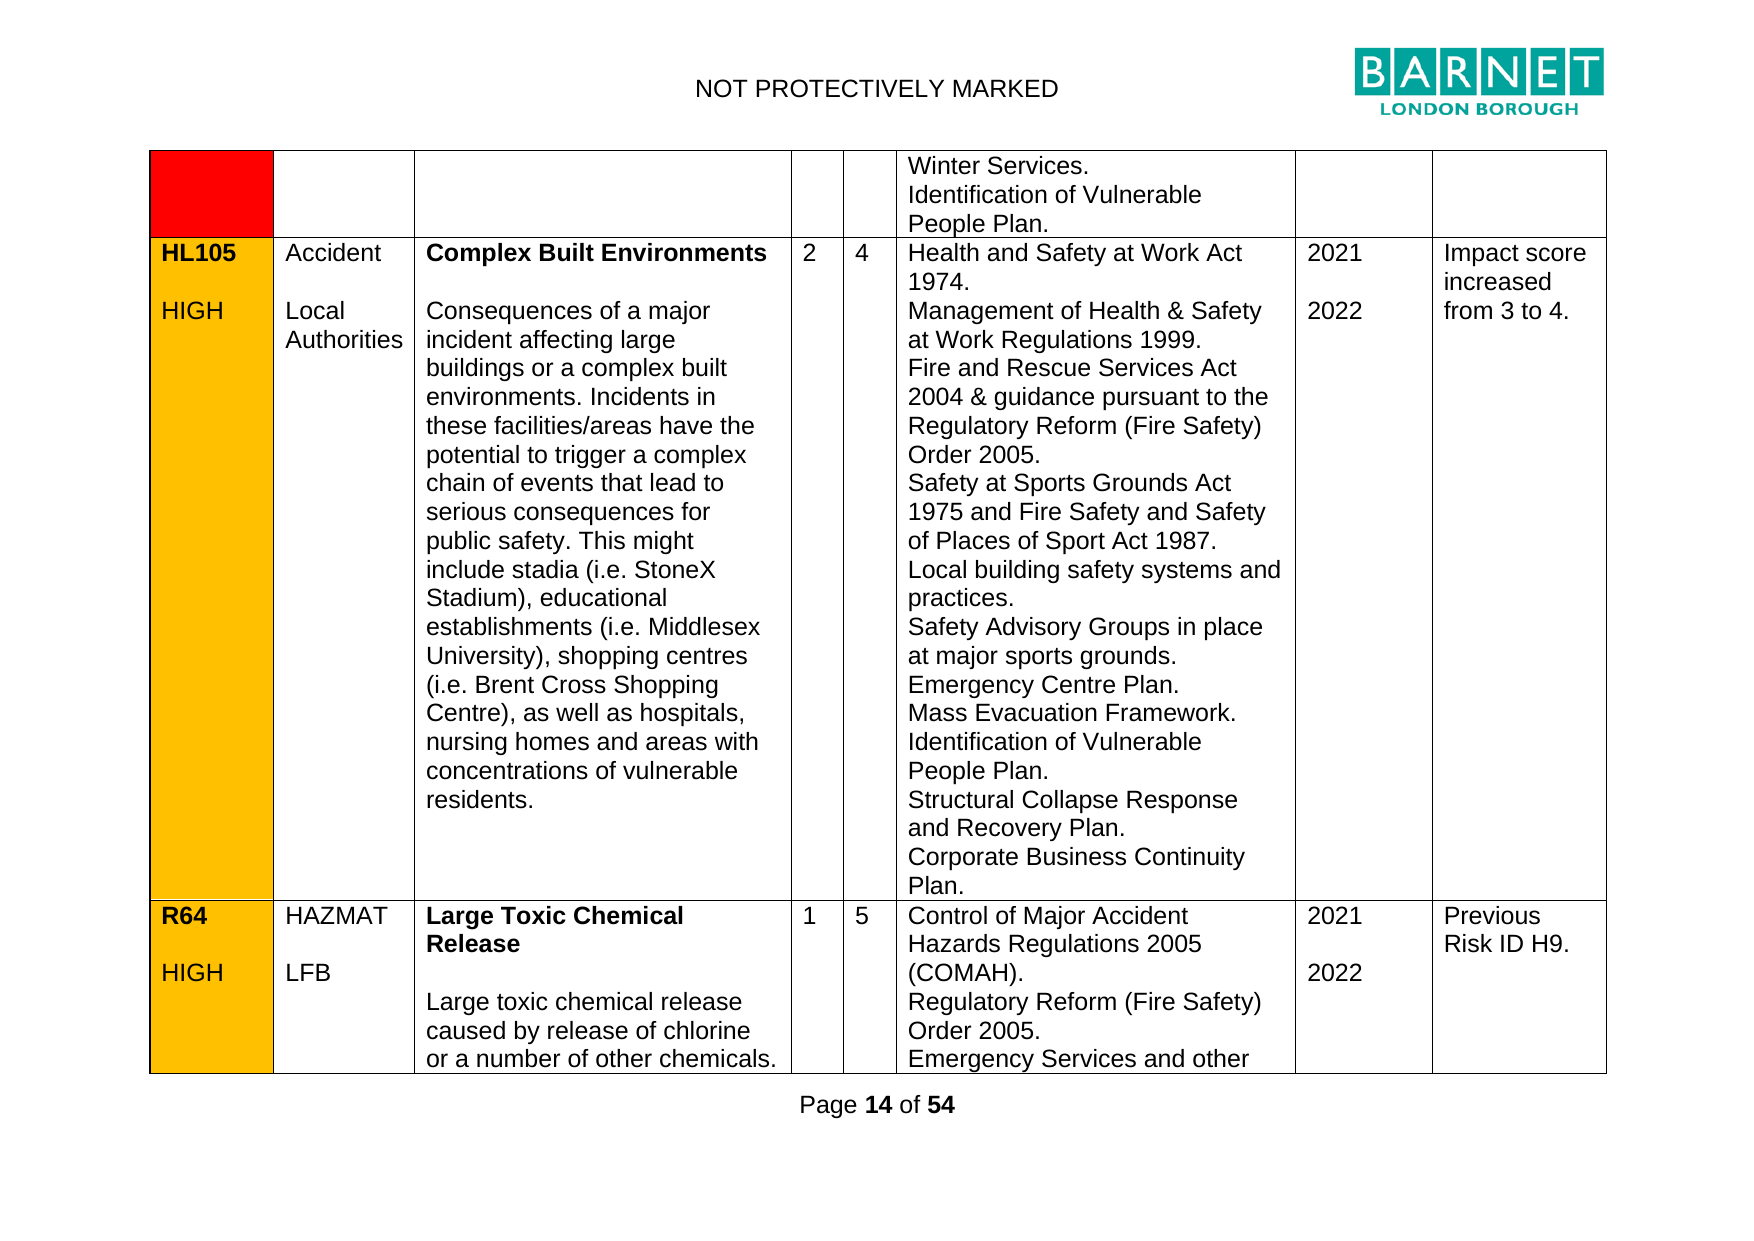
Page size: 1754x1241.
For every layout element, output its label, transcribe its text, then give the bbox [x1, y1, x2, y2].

table_cell HAZMAT LFB [274, 901, 414, 1073]
table_cell Previous Risk ID H9. [1433, 901, 1606, 1073]
table_cell Accident Local Authorities [274, 238, 414, 899]
table_cell Impact score increased from 3 to 4. [1433, 238, 1606, 899]
table_cell Large Toxic Chemical Release Large toxic chemical release caused by release of chlorine or a number of other chemicals. [415, 901, 791, 1073]
table_cell 2021 2022 [1296, 238, 1432, 899]
table_cell 2 [792, 238, 843, 899]
table_cell [792, 151, 843, 237]
table_cell Winter Services. Identification of Vulnerable People Plan. [897, 151, 1295, 237]
table_cell R64 HIGH [151, 901, 273, 1073]
table_cell [274, 151, 414, 237]
table_cell [415, 151, 791, 237]
table_cell Health and Safety at Work Act 1974. Management of Health & Safety at Work Regulations 1999. Fire and Rescue Services Act 2004 & guidance pursuant to the Regulatory Reform (Fire Safety) Order 2005. Safety at Sports Grounds Act 1975 and Fire Safety and Safety of Places of Sport Act 1987. Local building safety systems and practices. Safety Advisory Groups in place at major sports grounds. Emergency Centre Plan. Mass Evacuation Framework. Identification of Vulnerable People Plan. Structural Collapse Response and Recovery Plan. Corporate Business Continuity Plan. [897, 238, 1295, 899]
table_cell 5 [844, 901, 896, 1073]
table_cell [844, 151, 896, 237]
table_cell 2021 2022 [1296, 901, 1432, 1073]
table_cell 1 [792, 901, 843, 1073]
table_cell [151, 151, 273, 237]
table_cell Complex Built Environments Consequences of a major incident affecting large buildings or a complex built environments. Incidents in these facilities/areas have the potential to trigger a complex chain of events that lead to serious consequences for public safety. This might include stadia (i.e. StoneX Stadium), educational establishments (i.e. Middlesex University), shopping centres (i.e. Brent Cross Shopping Centre), as well as hospitals, nursing homes and areas with concentrations of vulnerable residents. [415, 238, 791, 899]
table_cell HL105 HIGH [151, 238, 273, 899]
table_cell [1433, 151, 1606, 237]
table_cell Control of Major Accident Hazards Regulations 2005 (COMAH). Regulatory Reform (Fire Safety) Order 2005. Emergency Services and other [897, 901, 1295, 1073]
table_cell [1296, 151, 1432, 237]
table_cell 4 [844, 238, 896, 899]
